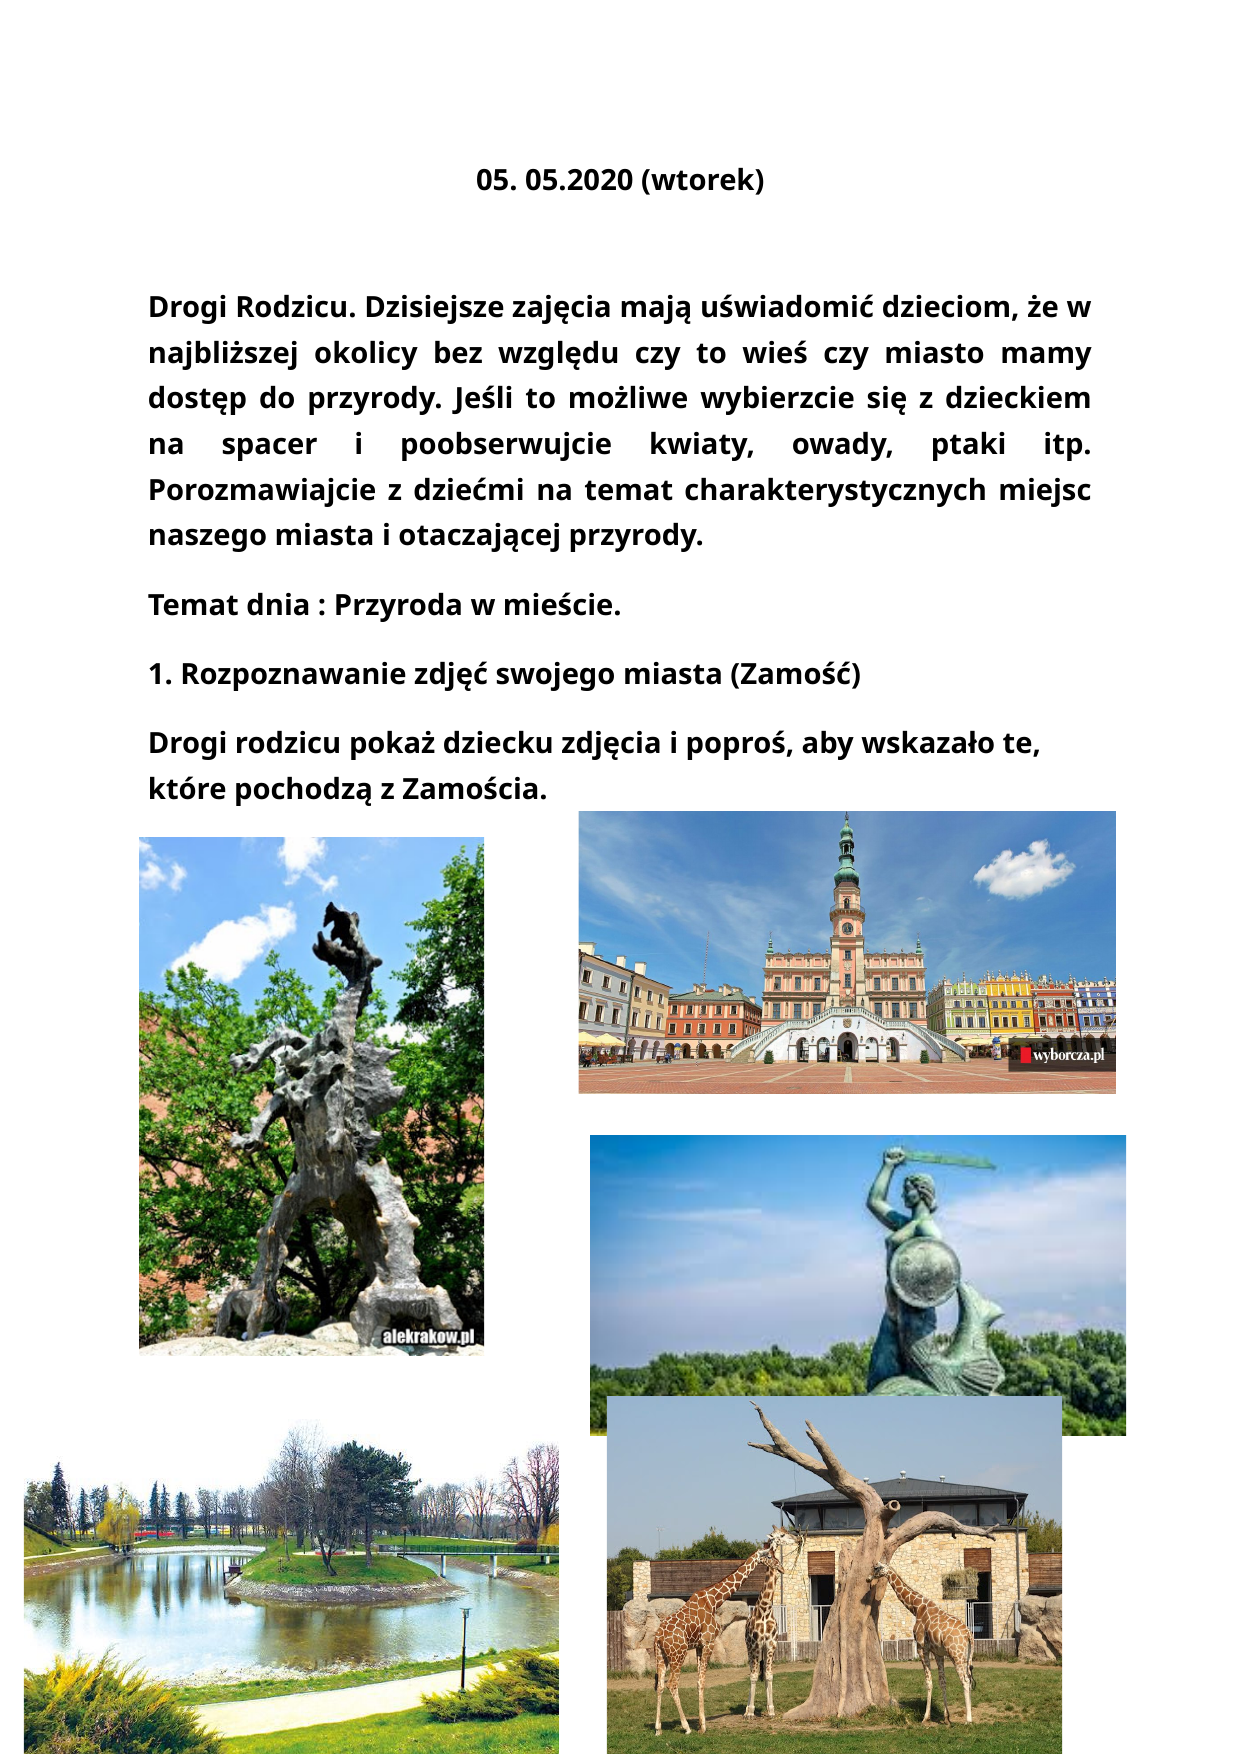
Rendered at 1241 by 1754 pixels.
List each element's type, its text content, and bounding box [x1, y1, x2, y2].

text Drogi rodzicu pokaż dziecku zdjęcia i poproś, aby wskazało te, które pochodzą z Zamościa. [148, 723, 1093, 808]
picture [578, 811, 1116, 1094]
text 1. Rozpoznawanie zdjęć swojego miasta (Zamość) [148, 653, 1093, 693]
text Temat dnia : Przyroda w mieście. [148, 584, 1093, 623]
text 05. 05.2020 (wtorek) [148, 159, 1093, 199]
picture [590, 1135, 1127, 1754]
picture [23, 1419, 559, 1754]
text Drogi Rodzicu. Dzisiejsze zajęcia mają uświadomić dzieciom, że w najbliższej okolicy bez względu czy to wieś czy miasto mamy dostęp do przyrody. Jeśli to możliwe wybierzcie się z dzieckiem na spacer i poobserwujcie kwiaty, owady, ptaki itp. Porozmawiajcie z dziećmi na temat charakterystycznych miejsc naszego miasta i otaczającej przyrody. [148, 286, 1093, 554]
picture [139, 837, 485, 1356]
